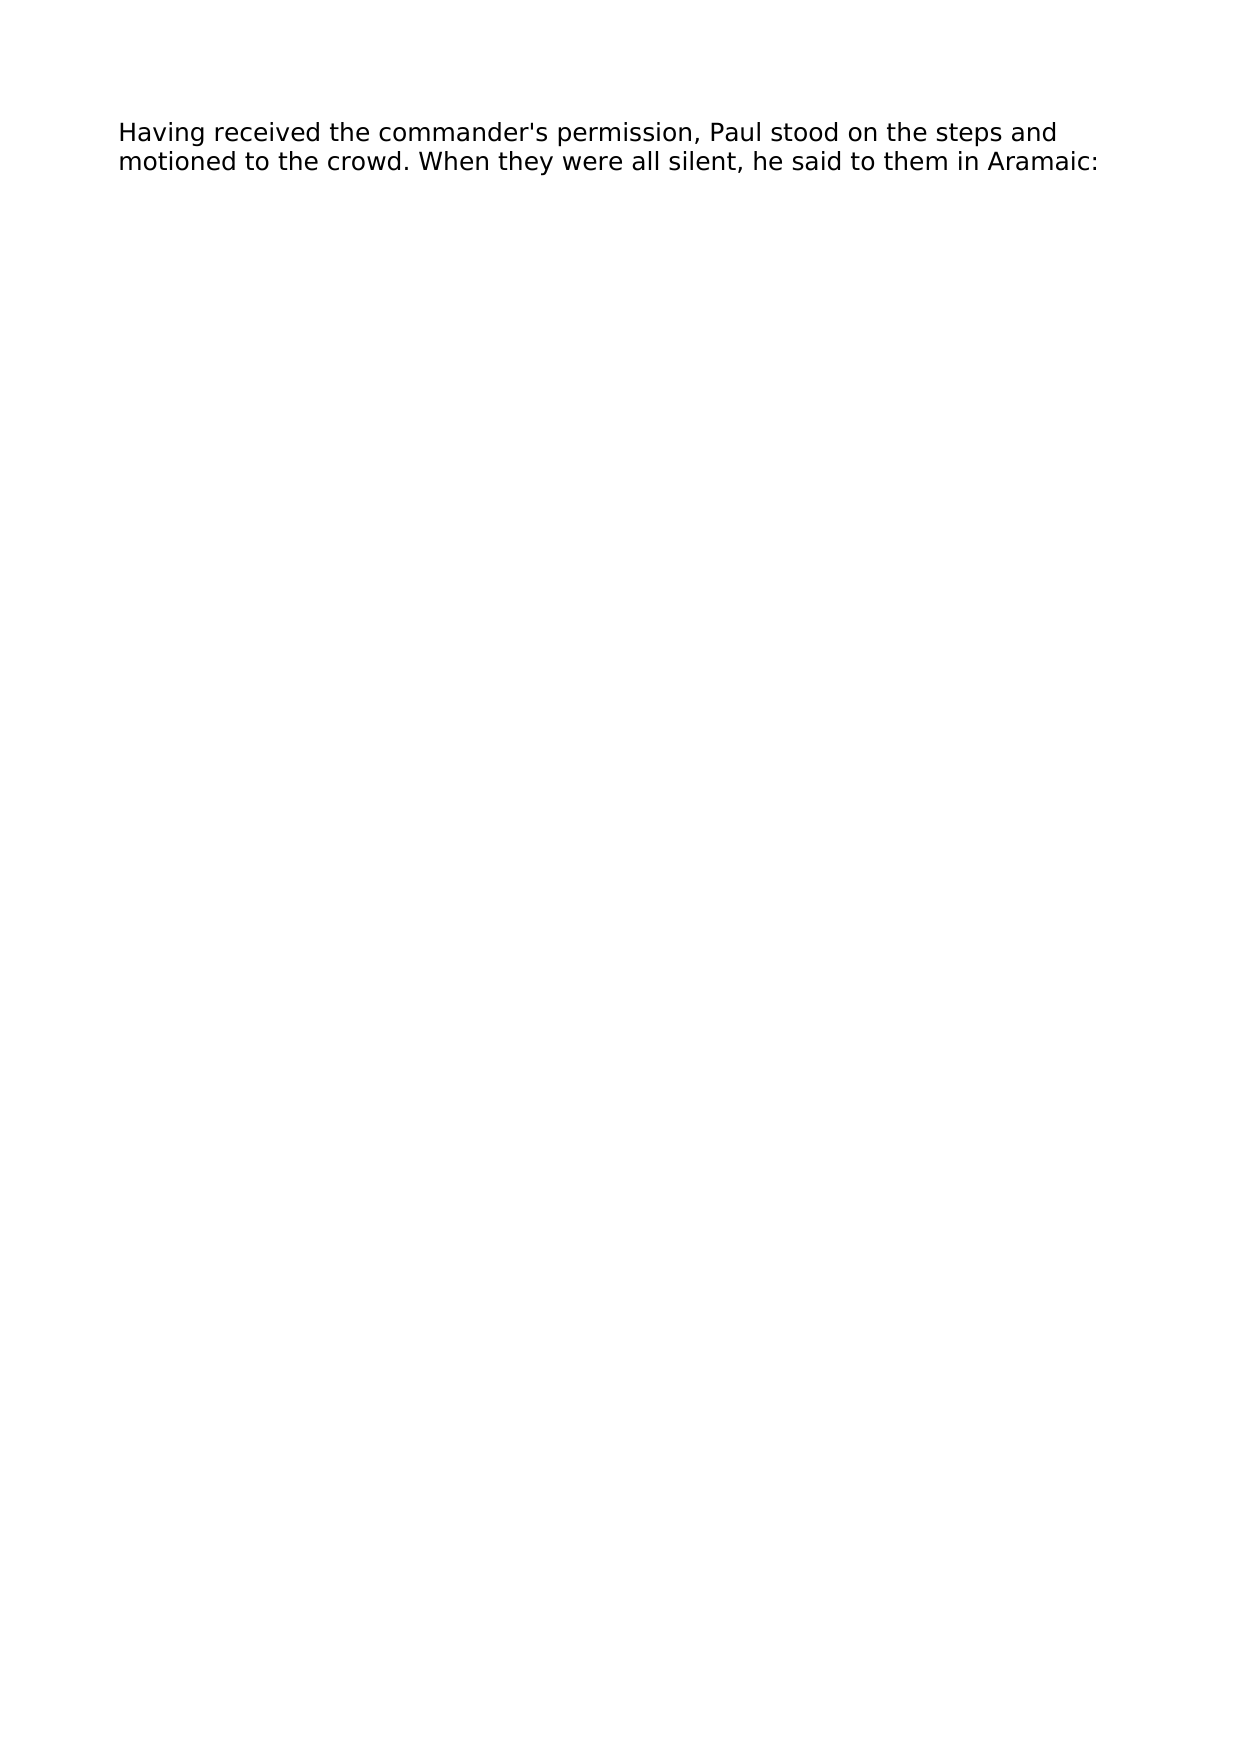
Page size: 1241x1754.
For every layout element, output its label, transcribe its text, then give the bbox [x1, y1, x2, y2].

text Having received the commander's permission, Paul stood on the steps and motioned to the crowd. When they were all silent, he said to them in Aramaic: [118, 118, 1122, 176]
